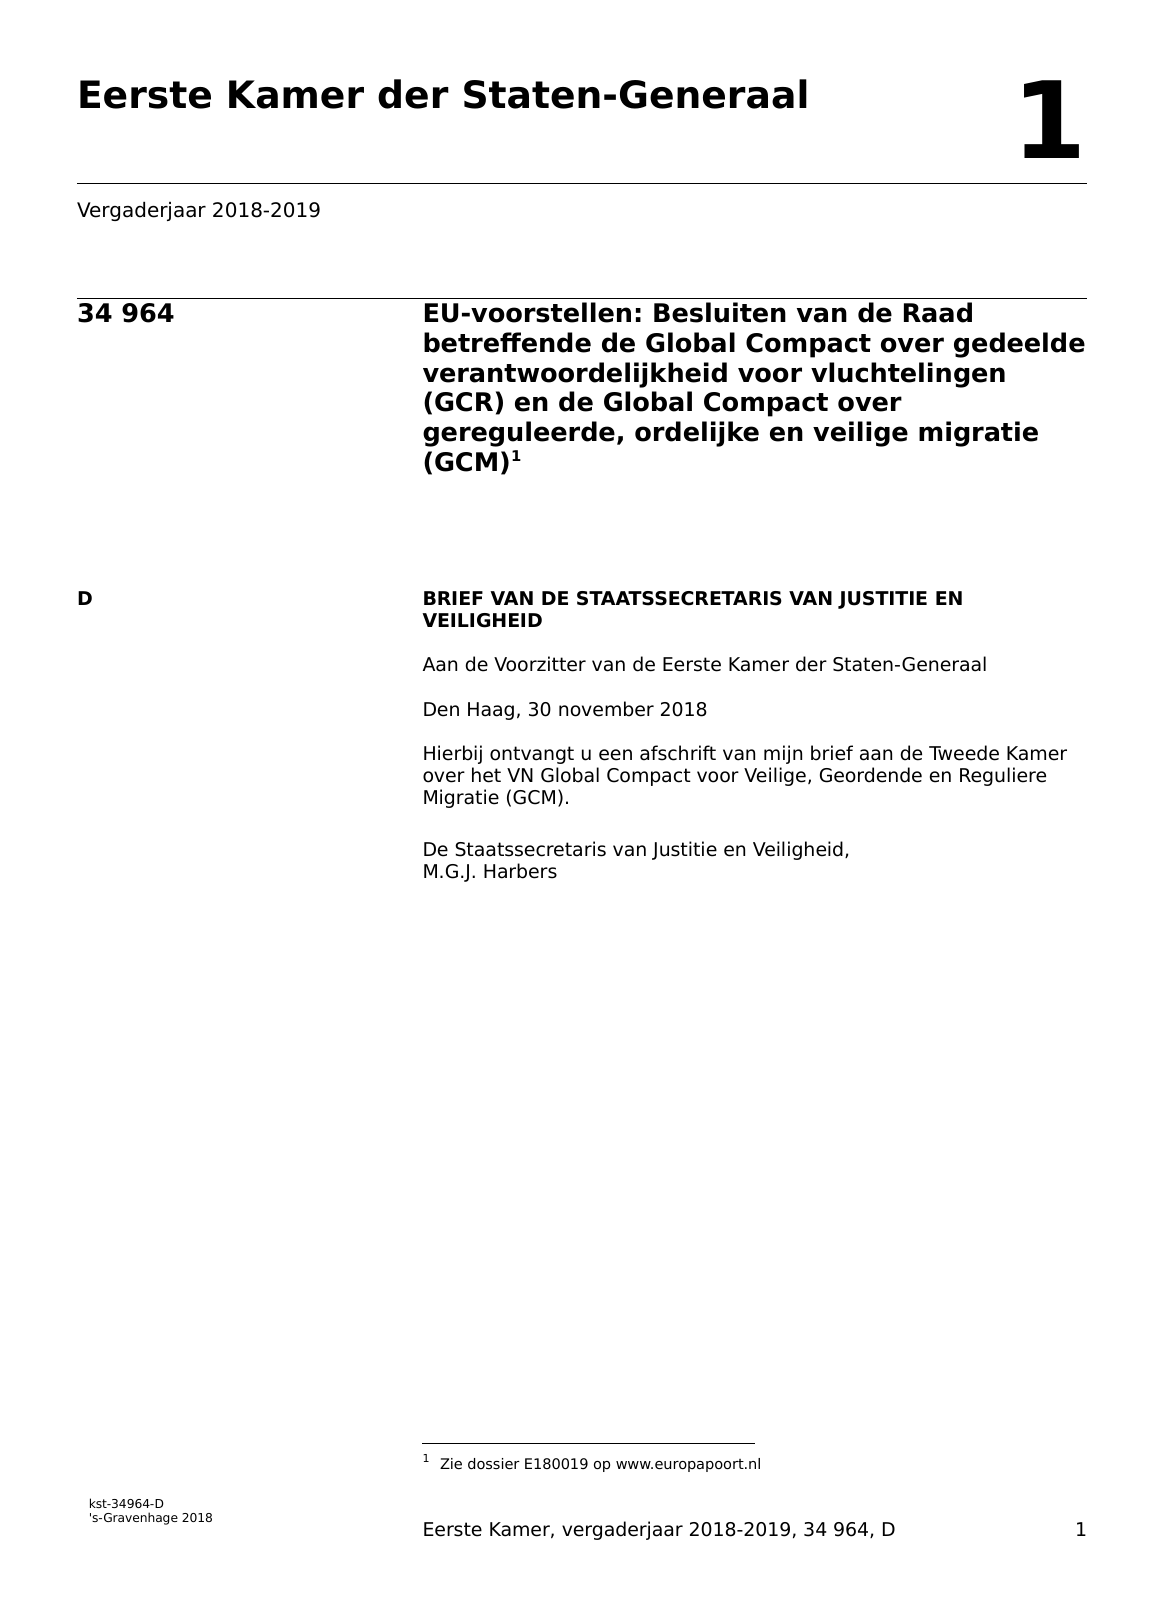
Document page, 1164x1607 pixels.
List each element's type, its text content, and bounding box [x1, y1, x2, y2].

text Hierbij ontvangt u een afschrift van mijn brief aan de Tweede Kamer over het VN Global Compact voor Veilige, Geordende en Reguliere Migratie (GCM). [422, 743, 1087, 808]
table_header Eerste Kamer der Staten-Generaal [77, 59, 886, 183]
table_header 1 [886, 59, 1087, 183]
text kst-34964-D [88, 1497, 323, 1511]
text De Staatssecretaris van Justitie en Veiligheid, M.G.J. Harbers [422, 838, 1087, 882]
text Den Haag, 30 november 2018 [422, 698, 1087, 720]
text Aan de Voorzitter van de Eerste Kamer der Staten-Generaal [422, 654, 1087, 676]
subtitle 34 964 EU-voorstellen: Besluiten van de Raad betreffende de Global Compact over gedeelde verantwoordelijkheid voor vluchtelingen (GCR) en de Global Compact over gereguleerde, ordelijke en veilige migratie (GCM) [77, 299, 1087, 477]
subtitle D BRIEF VAN DE STAATSSECRETARIS VAN JUSTITIE EN VEILIGHEID [77, 588, 1087, 632]
text 's-Gravenhage 2018 [88, 1511, 323, 1525]
table_cell Vergaderjaar 2018-2019 [77, 184, 1087, 298]
text Zie dossier E180019 op www.europapoort.nl [422, 1452, 1087, 1474]
